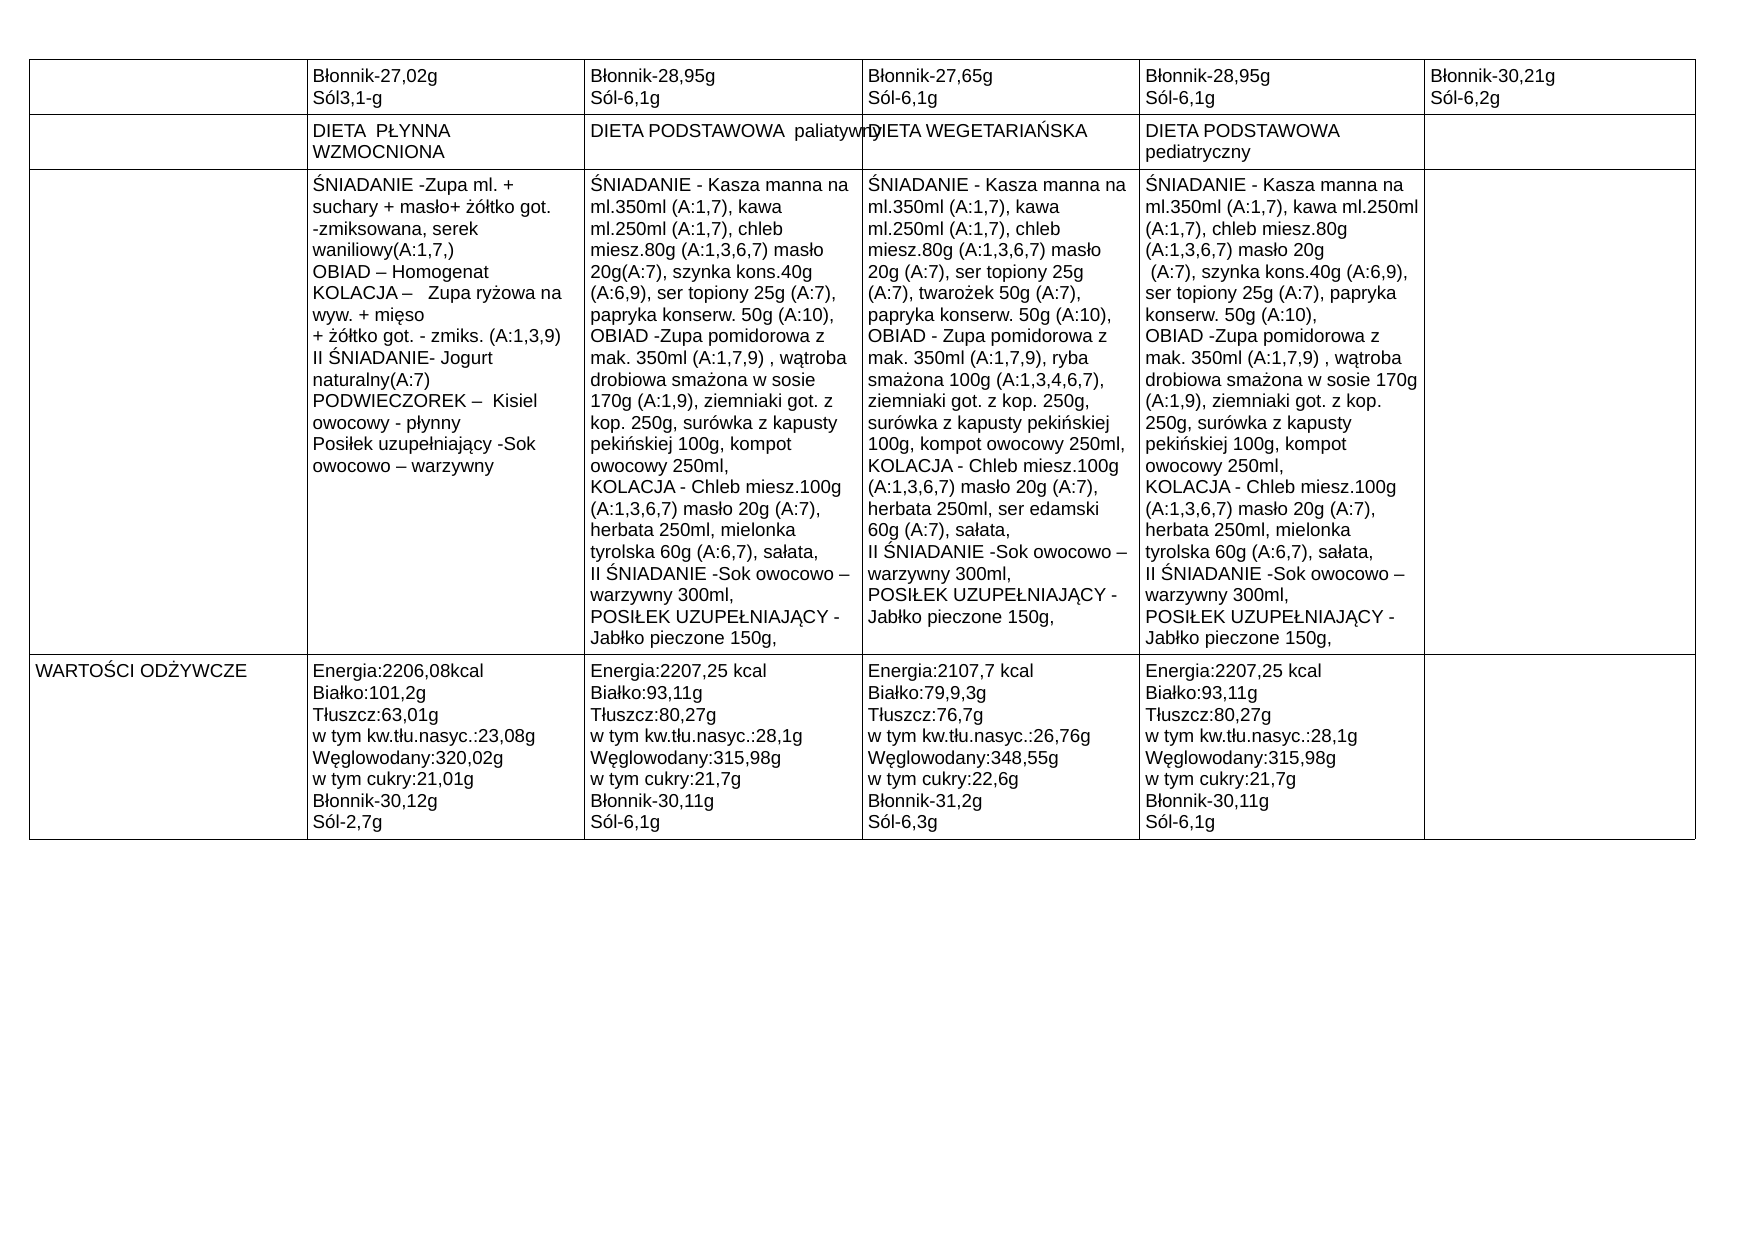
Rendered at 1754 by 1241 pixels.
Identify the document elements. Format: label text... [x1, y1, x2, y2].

table_cell Błonnik-27,65g Sól-6,1g [863, 60, 1139, 114]
table_cell WARTOŚCI ODŻYWCZE [30, 655, 307, 838]
table_cell DIETA WEGETARIAŃSKA [863, 115, 1139, 168]
table_cell ŚNIADANIE - Kasza manna na ml.350ml (A:1,7), kawa ml.250ml (A:1,7), chleb miesz.80g (A:1,3,6,7) masło 20g (A:7), szynka kons.40g (A:6,9), ser topiony 25g (A:7), papryka konserw. 50g (A:10), OBIAD -Zupa pomidorowa z mak. 350ml (A:1,7,9) , wątroba drobiowa smażona w sosie 170g (A:1,9), ziemniaki got. z kop. 250g, surówka z kapusty pekińskiej 100g, kompot owocowy 250ml, KOLACJA - Chleb miesz.100g (A:1,3,6,7) masło 20g (A:7), herbata 250ml, mielonka tyrolska 60g (A:6,7), sałata, II ŚNIADANIE -Sok owocowo – warzywny 300ml, POSIŁEK UZUPEŁNIAJĄCY - Jabłko pieczone 150g, [1140, 170, 1424, 654]
table_cell Energia:2207,25 kcal Białko:93,11g Tłuszcz:80,27g w tym kw.tłu.nasyc.:28,1g Węglowodany:315,98g w tym cukry:21,7g Błonnik-30,11g Sól-6,1g [1140, 655, 1424, 838]
table_cell DIETA PŁYNNA WZMOCNIONA [308, 115, 584, 168]
table_cell [1425, 170, 1695, 654]
table_cell [1425, 655, 1695, 838]
table_cell Energia:2207,25 kcal Białko:93,11g Tłuszcz:80,27g w tym kw.tłu.nasyc.:28,1g Węglowodany:315,98g w tym cukry:21,7g Błonnik-30,11g Sól-6,1g [585, 655, 862, 838]
table_cell [1425, 115, 1695, 168]
table_cell Błonnik-28,95g Sól-6,1g [585, 60, 862, 114]
table_cell [30, 170, 307, 654]
table_cell Błonnik-27,02g Sól3,1-g [308, 60, 584, 114]
table_cell Energia:2107,7 kcal Białko:79,9,3g Tłuszcz:76,7g w tym kw.tłu.nasyc.:26,76g Węglowodany:348,55g w tym cukry:22,6g Błonnik-31,2g Sól-6,3g [863, 655, 1139, 838]
table_cell [30, 115, 307, 168]
table_cell Energia:2206,08kcal Białko:101,2g Tłuszcz:63,01g w tym kw.tłu.nasyc.:23,08g Węglowodany:320,02g w tym cukry:21,01g Błonnik-30,12g Sól-2,7g [308, 655, 584, 838]
table_cell Błonnik-30,21g Sól-6,2g [1425, 60, 1695, 114]
table_cell ŚNIADANIE -Zupa ml. + suchary + masło+ żółtko got. -zmiksowana, serek waniliowy(A:1,7,) OBIAD – Homogenat KOLACJA – Zupa ryżowa na wyw. + mięso + żółtko got. - zmiks. (A:1,3,9) II ŚNIADANIE- Jogurt naturalny(A:7) PODWIECZOREK – Kisiel owocowy - płynny Posiłek uzupełniający -Sok owocowo – warzywny [308, 170, 584, 654]
table_cell DIETA PODSTAWOWA paliatywny [585, 115, 862, 168]
table_cell Błonnik-28,95g Sól-6,1g [1140, 60, 1424, 114]
table_cell ŚNIADANIE - Kasza manna na ml.350ml (A:1,7), kawa ml.250ml (A:1,7), chleb miesz.80g (A:1,3,6,7) masło 20g(A:7), szynka kons.40g (A:6,9), ser topiony 25g (A:7), papryka konserw. 50g (A:10), OBIAD -Zupa pomidorowa z mak. 350ml (A:1,7,9) , wątroba drobiowa smażona w sosie 170g (A:1,9), ziemniaki got. z kop. 250g, surówka z kapusty pekińskiej 100g, kompot owocowy 250ml, KOLACJA - Chleb miesz.100g (A:1,3,6,7) masło 20g (A:7), herbata 250ml, mielonka tyrolska 60g (A:6,7), sałata, II ŚNIADANIE -Sok owocowo – warzywny 300ml, POSIŁEK UZUPEŁNIAJĄCY - Jabłko pieczone 150g, [585, 170, 862, 654]
table_cell ŚNIADANIE - Kasza manna na ml.350ml (A:1,7), kawa ml.250ml (A:1,7), chleb miesz.80g (A:1,3,6,7) masło 20g (A:7), ser topiony 25g (A:7), twarożek 50g (A:7), papryka konserw. 50g (A:10), OBIAD - Zupa pomidorowa z mak. 350ml (A:1,7,9), ryba smażona 100g (A:1,3,4,6,7), ziemniaki got. z kop. 250g, surówka z kapusty pekińskiej 100g, kompot owocowy 250ml, KOLACJA - Chleb miesz.100g (A:1,3,6,7) masło 20g (A:7), herbata 250ml, ser edamski 60g (A:7), sałata, II ŚNIADANIE -Sok owocowo – warzywny 300ml, POSIŁEK UZUPEŁNIAJĄCY - Jabłko pieczone 150g, [863, 170, 1139, 654]
table_cell DIETA PODSTAWOWA pediatryczny [1140, 115, 1424, 168]
table_cell [30, 60, 307, 114]
